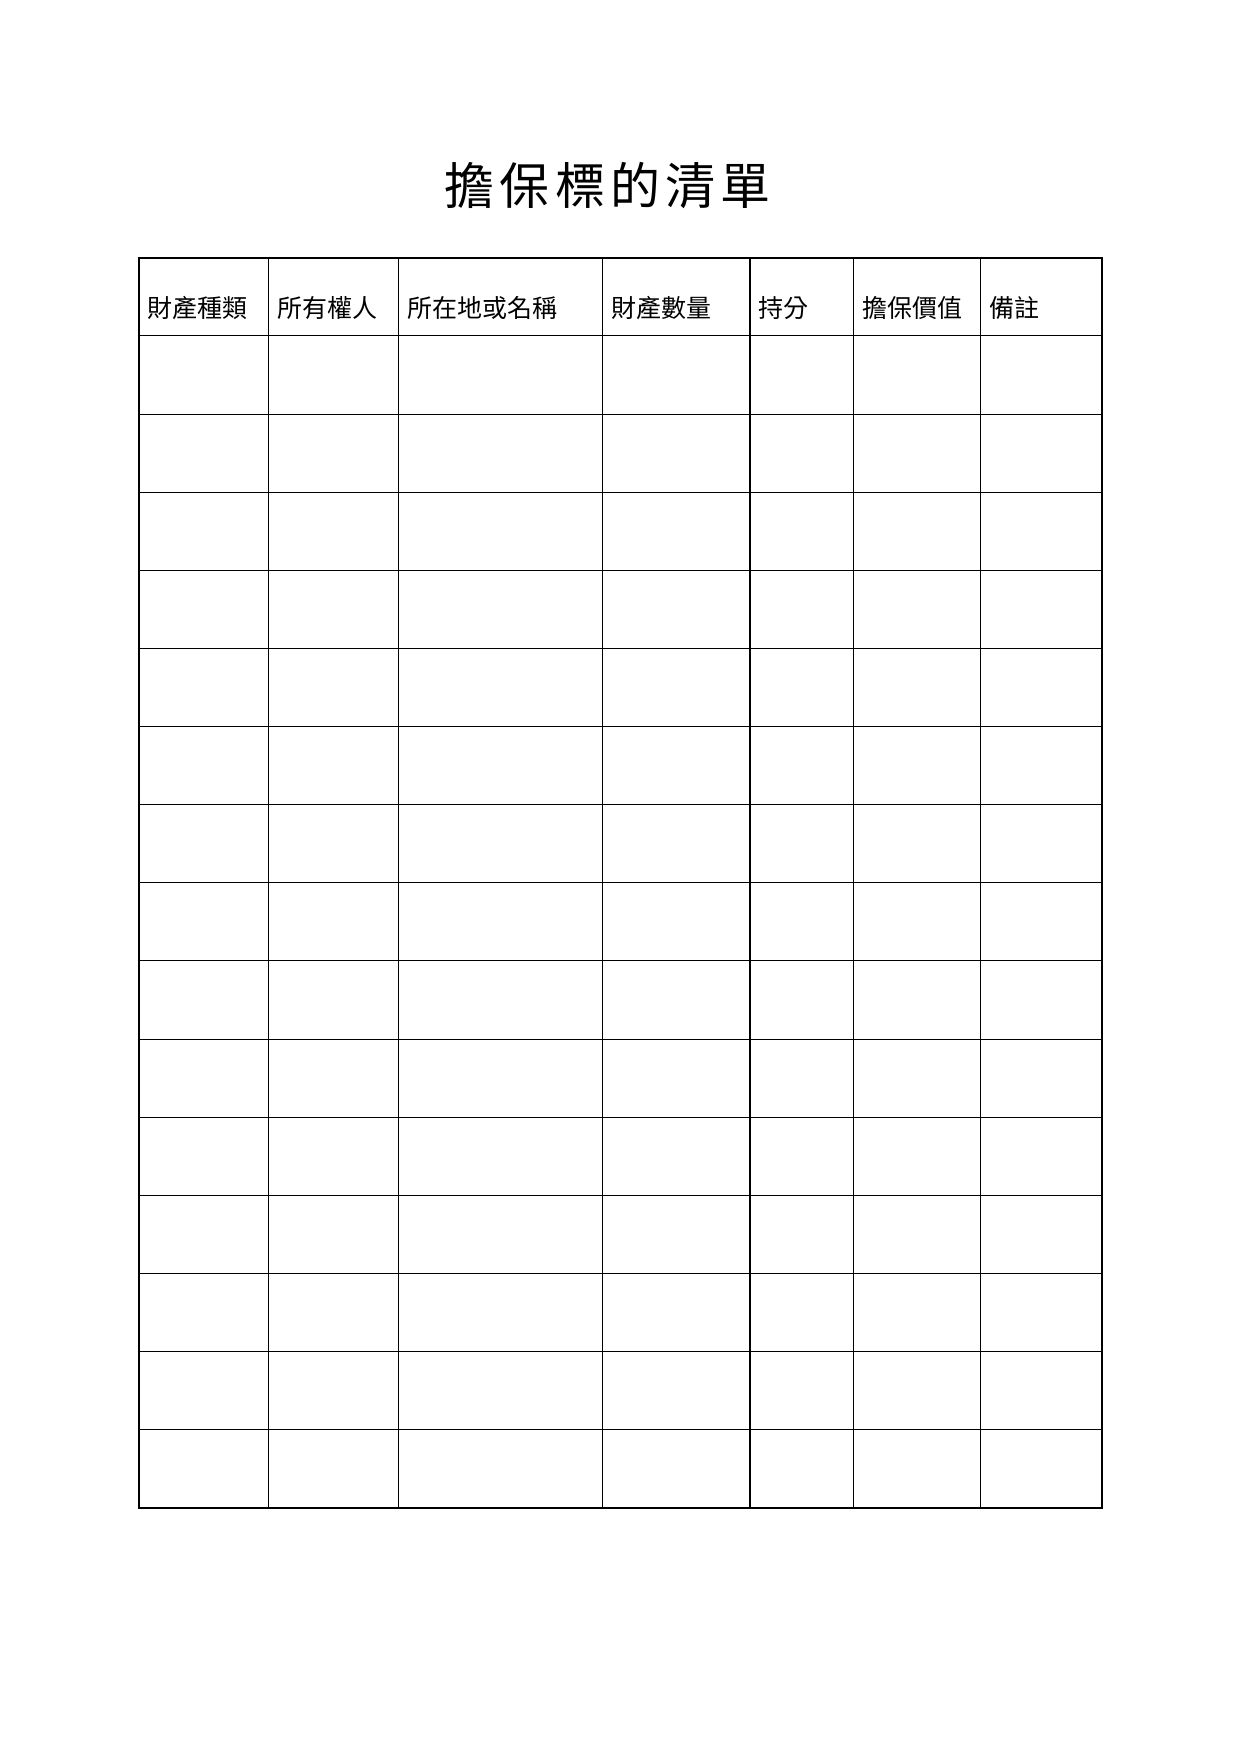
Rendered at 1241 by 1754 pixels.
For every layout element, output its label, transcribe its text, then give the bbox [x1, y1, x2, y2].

table_header 備註 [981, 259, 1101, 335]
table_header 所有權人 [269, 259, 398, 335]
table_cell [751, 1352, 853, 1429]
table_cell [603, 1430, 749, 1507]
table_cell [140, 1196, 268, 1273]
table_cell [854, 1274, 980, 1351]
table_cell [751, 493, 853, 570]
table_cell [399, 493, 602, 570]
table_header 擔保價值 [854, 259, 980, 335]
table_cell [399, 1040, 602, 1117]
table_cell [269, 1118, 398, 1195]
table_cell [269, 336, 398, 413]
table_cell [751, 961, 853, 1038]
table_cell [269, 883, 398, 960]
table_cell [981, 1274, 1101, 1351]
table_cell [269, 1352, 398, 1429]
table_cell [751, 1274, 853, 1351]
table_cell [751, 1118, 853, 1195]
table_cell [603, 1040, 749, 1117]
table_cell [981, 649, 1101, 726]
table_cell [399, 571, 602, 648]
table_cell [751, 1196, 853, 1273]
table_cell [269, 493, 398, 570]
table_cell [603, 883, 749, 960]
table_cell [399, 1274, 602, 1351]
table_cell [854, 883, 980, 960]
table_cell [603, 1118, 749, 1195]
table_cell [981, 493, 1101, 570]
table_header 財產數量 [603, 259, 749, 335]
table_cell [981, 1040, 1101, 1117]
table_cell [751, 649, 853, 726]
table_cell [751, 883, 853, 960]
table_cell [854, 1352, 980, 1429]
table_cell [269, 961, 398, 1038]
table_cell [854, 336, 980, 413]
table_cell [751, 727, 853, 804]
table_cell [399, 336, 602, 413]
table_cell [269, 1040, 398, 1117]
table_cell [399, 1118, 602, 1195]
table_cell [981, 571, 1101, 648]
table_cell [140, 727, 268, 804]
table_cell [981, 883, 1101, 960]
table_cell [981, 1118, 1101, 1195]
table_cell [399, 415, 602, 492]
table_cell [269, 1274, 398, 1351]
table_cell [269, 415, 398, 492]
table_cell [854, 415, 980, 492]
table_cell [399, 1430, 602, 1507]
table_cell [751, 415, 853, 492]
table_cell [981, 415, 1101, 492]
table_cell [854, 1118, 980, 1195]
table_cell [140, 805, 268, 882]
table_cell [603, 493, 749, 570]
table_cell [269, 649, 398, 726]
table_cell [854, 805, 980, 882]
table_cell [399, 805, 602, 882]
table_cell [981, 1196, 1101, 1273]
table_cell [140, 1040, 268, 1117]
table_cell [603, 649, 749, 726]
table_cell [751, 571, 853, 648]
table_cell [603, 961, 749, 1038]
table_cell [399, 649, 602, 726]
table_cell [140, 415, 268, 492]
table_cell [981, 1352, 1101, 1429]
table_header 財產種類 [140, 259, 268, 335]
table_cell [140, 1352, 268, 1429]
table_cell [269, 571, 398, 648]
table_cell [399, 1196, 602, 1273]
table_header 持分 [751, 259, 853, 335]
table_cell [854, 1196, 980, 1273]
table_cell [854, 649, 980, 726]
table_cell [854, 1430, 980, 1507]
table_cell [981, 805, 1101, 882]
table_cell [140, 336, 268, 413]
table_cell [140, 571, 268, 648]
table_cell [854, 727, 980, 804]
table_cell [603, 1274, 749, 1351]
table_cell [603, 805, 749, 882]
table_cell [981, 727, 1101, 804]
table_cell [751, 1430, 853, 1507]
text 擔保標的清單 [118, 145, 1097, 220]
table_cell [140, 1118, 268, 1195]
table_cell [399, 883, 602, 960]
table_cell [140, 961, 268, 1038]
table_cell [399, 727, 602, 804]
table_cell [603, 1352, 749, 1429]
table_cell [981, 1430, 1101, 1507]
table_cell [751, 1040, 853, 1117]
table_cell [854, 493, 980, 570]
table_cell [399, 1352, 602, 1429]
table_cell [981, 336, 1101, 413]
table_cell [751, 805, 853, 882]
table_cell [603, 1196, 749, 1273]
table_cell [269, 1430, 398, 1507]
table_cell [269, 1196, 398, 1273]
table_cell [854, 961, 980, 1038]
table_cell [140, 493, 268, 570]
table_cell [140, 1274, 268, 1351]
table_cell [854, 1040, 980, 1117]
table_cell [603, 727, 749, 804]
table_cell [269, 805, 398, 882]
table_header 所在地或名稱 [399, 259, 602, 335]
table_cell [603, 571, 749, 648]
table_cell [751, 336, 853, 413]
table_cell [603, 336, 749, 413]
table_cell [140, 883, 268, 960]
table_cell [603, 415, 749, 492]
table_cell [981, 961, 1101, 1038]
table_cell [854, 571, 980, 648]
table_cell [399, 961, 602, 1038]
table_cell [140, 1430, 268, 1507]
table_cell [140, 649, 268, 726]
table_cell [269, 727, 398, 804]
